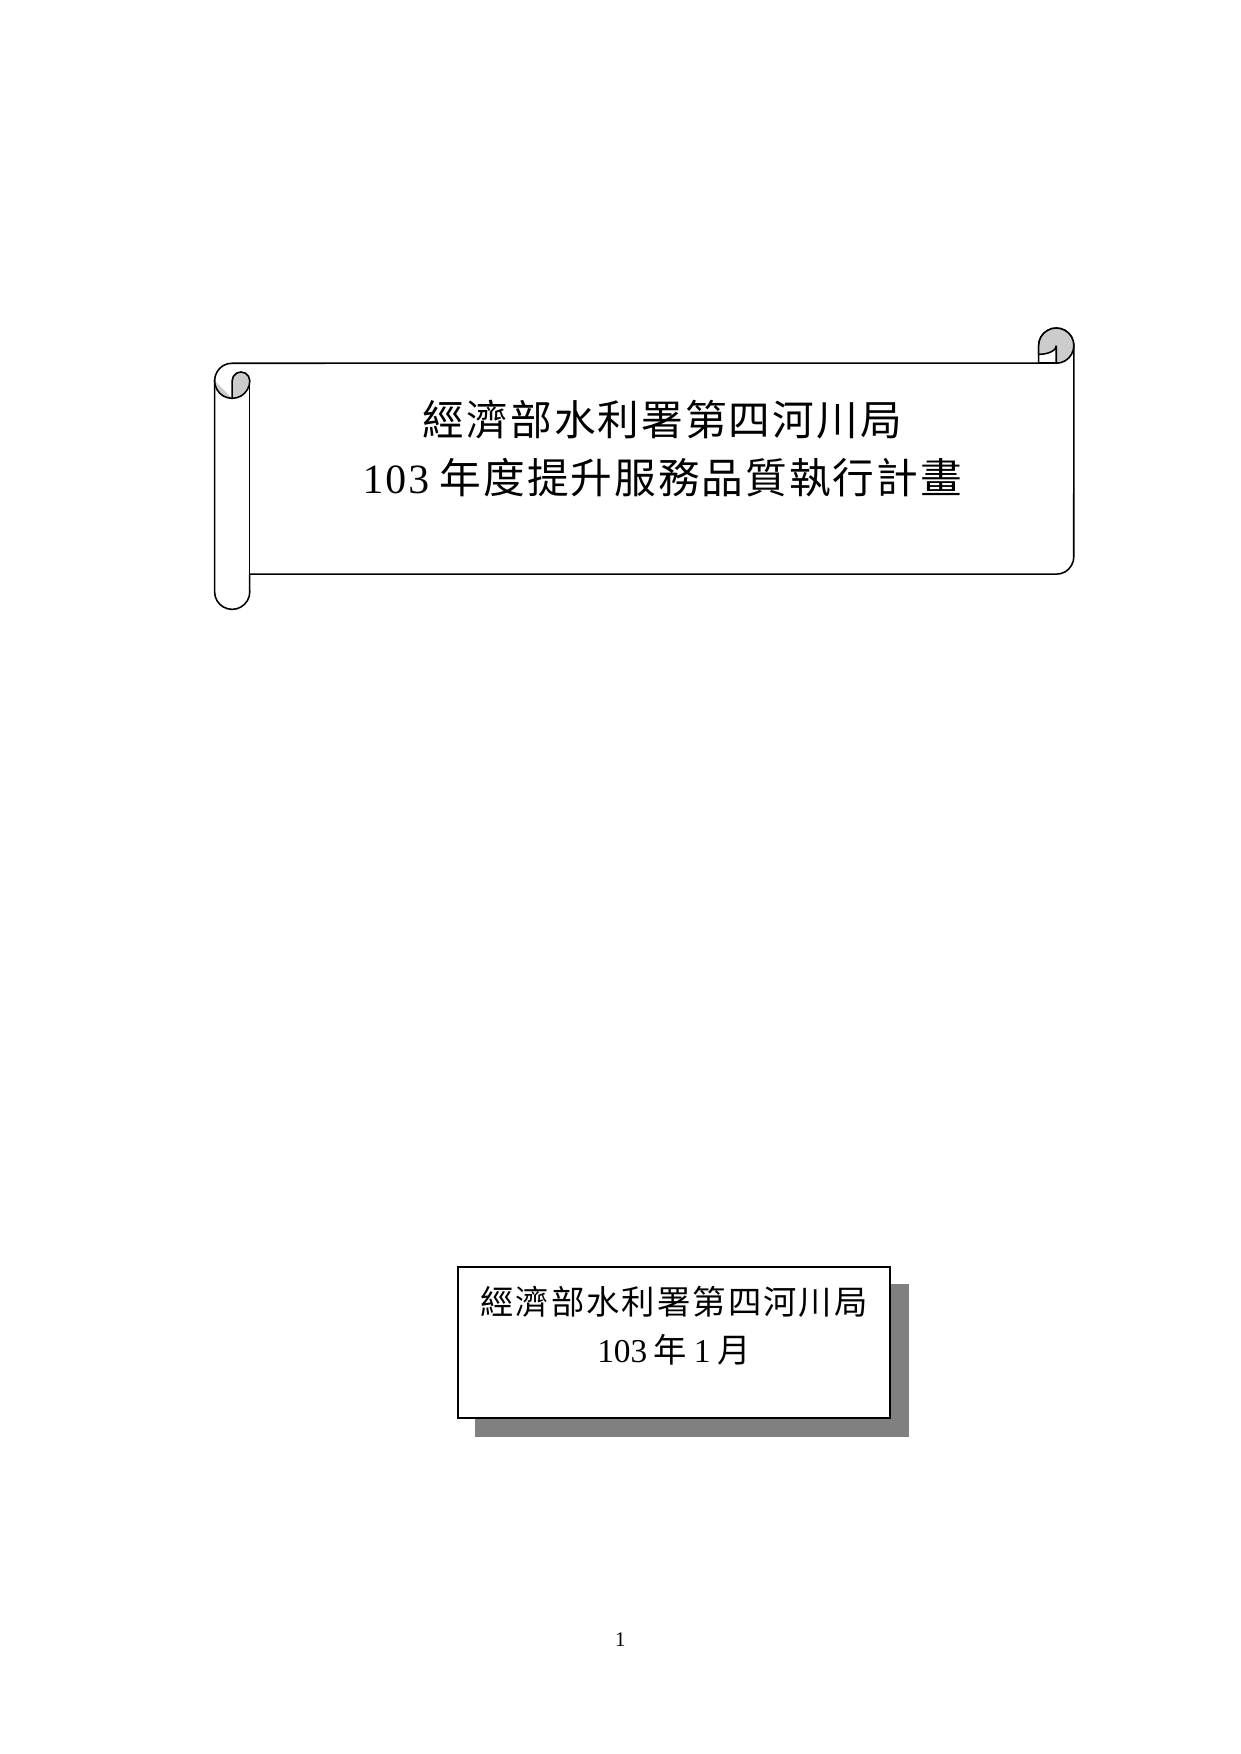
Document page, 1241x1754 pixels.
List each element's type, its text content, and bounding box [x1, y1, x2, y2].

text 103年1月 [474, 1324, 873, 1372]
text 經濟部水利署第四河川局 [301, 389, 1023, 447]
text 經濟部水利署第四河川局 [474, 1276, 873, 1324]
text 103年度提升服務品質執行計畫 [301, 447, 1023, 505]
